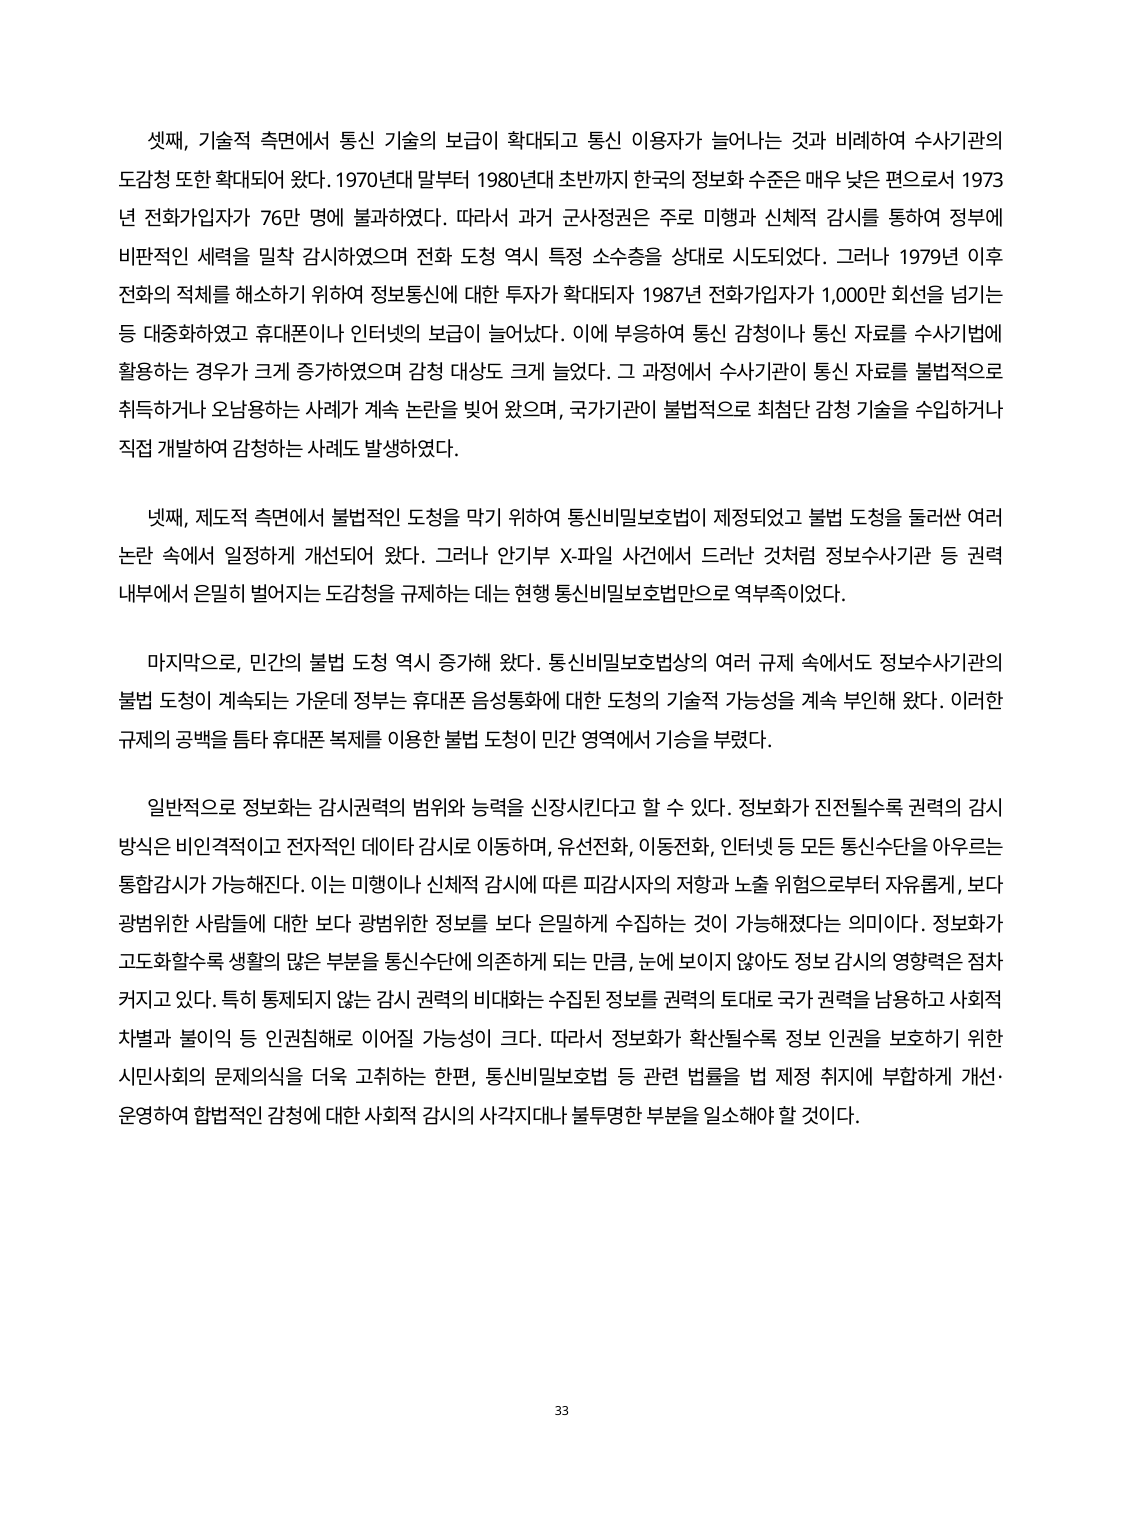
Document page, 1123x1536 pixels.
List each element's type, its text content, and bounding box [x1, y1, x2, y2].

text 일반적으로 정보화는 감시권력의 범위와 능력을 신장시킨다고 할 수 있다. 정보화가 진전될수록 권력의 감시 방식은 비인격적이고 전자적인 데이타 감시로 이동하며, 유선전화, 이동전화, 인터넷 등 모든 통신수단을 아우르는 통합감시가 가능해진다. 이는 미행이나 신체적 감시에 따른 피감시자의 저항과 노출 위험으로부터 자유롭게, 보다 광범위한 사람들에 대한 보다 광범위한 정보를 보다 은밀하게 수집하는 것이 가능해졌다는 의미이다. 정보화가 고도화할수록 생활의 많은 부분을 통신수단에 의존하게 되는 만큼, 눈에 보이지 않아도 정보 감시의 영향력은 점차 커지고 있다. 특히 통제되지 않는 감시 권력의 비대화는 수집된 정보를 권력의 토대로 국가 권력을 남용하고 사회적 차별과 불이익 등 인권침해로 이어질 가능성이 크다. 따라서 정보화가 확산될수록 정보 인권을 보호하기 위한 시민사회의 문제의식을 더욱 고취하는 한편, 통신비밀보호법 등 관련 법률을 법 제정 취지에 부합하게 개선·운영하여 합법적인 감청에 대한 사회적 감시의 사각지대나 불투명한 부분을 일소해야 할 것이다. [118, 785, 1004, 1131]
text 넷째, 제도적 측면에서 불법적인 도청을 막기 위하여 통신비밀보호법이 제정되었고 불법 도청을 둘러싼 여러 논란 속에서 일정하게 개선되어 왔다. 그러나 안기부 X-파일 사건에서 드러난 것처럼 정보수사기관 등 권력 내부에서 은밀히 벌어지는 도감청을 규제하는 데는 현행 통신비밀보호법만으로 역부족이었다. [118, 494, 1004, 609]
text 셋째, 기술적 측면에서 통신 기술의 보급이 확대되고 통신 이용자가 늘어나는 것과 비례하여 수사기관의 도감청 또한 확대되어 왔다. 1970년대 말부터 1980년대 초반까지 한국의 정보화 수준은 매우 낮은 편으로서 1973년 전화가입자가 76만 명에 불과하였다. 따라서 과거 군사정권은 주로 미행과 신체적 감시를 통하여 정부에 비판적인 세력을 밀착 감시하였으며 전화 도청 역시 특정 소수층을 상대로 시도되었다. 그러나 1979년 이후 전화의 적체를 해소하기 위하여 정보통신에 대한 투자가 확대되자 1987년 전화가입자가 1,000만 회선을 넘기는 등 대중화하였고 휴대폰이나 인터넷의 보급이 늘어났다. 이에 부응하여 통신 감청이나 통신 자료를 수사기법에 활용하는 경우가 크게 증가하였으며 감청 대상도 크게 늘었다. 그 과정에서 수사기관이 통신 자료를 불법적으로 취득하거나 오남용하는 사례가 계속 논란을 빚어 왔으며, 국가기관이 불법적으로 최첨단 감청 기술을 수입하거나 직접 개발하여 감청하는 사례도 발생하였다. [118, 118, 1004, 464]
text 마지막으로, 민간의 불법 도청 역시 증가해 왔다. 통신비밀보호법상의 여러 규제 속에서도 정보수사기관의 불법 도청이 계속되는 가운데 정부는 휴대폰 음성통화에 대한 도청의 기술적 가능성을 계속 부인해 왔다. 이러한 규제의 공백을 틈타 휴대폰 복제를 이용한 불법 도청이 민간 영역에서 기승을 부렸다. [118, 639, 1004, 755]
